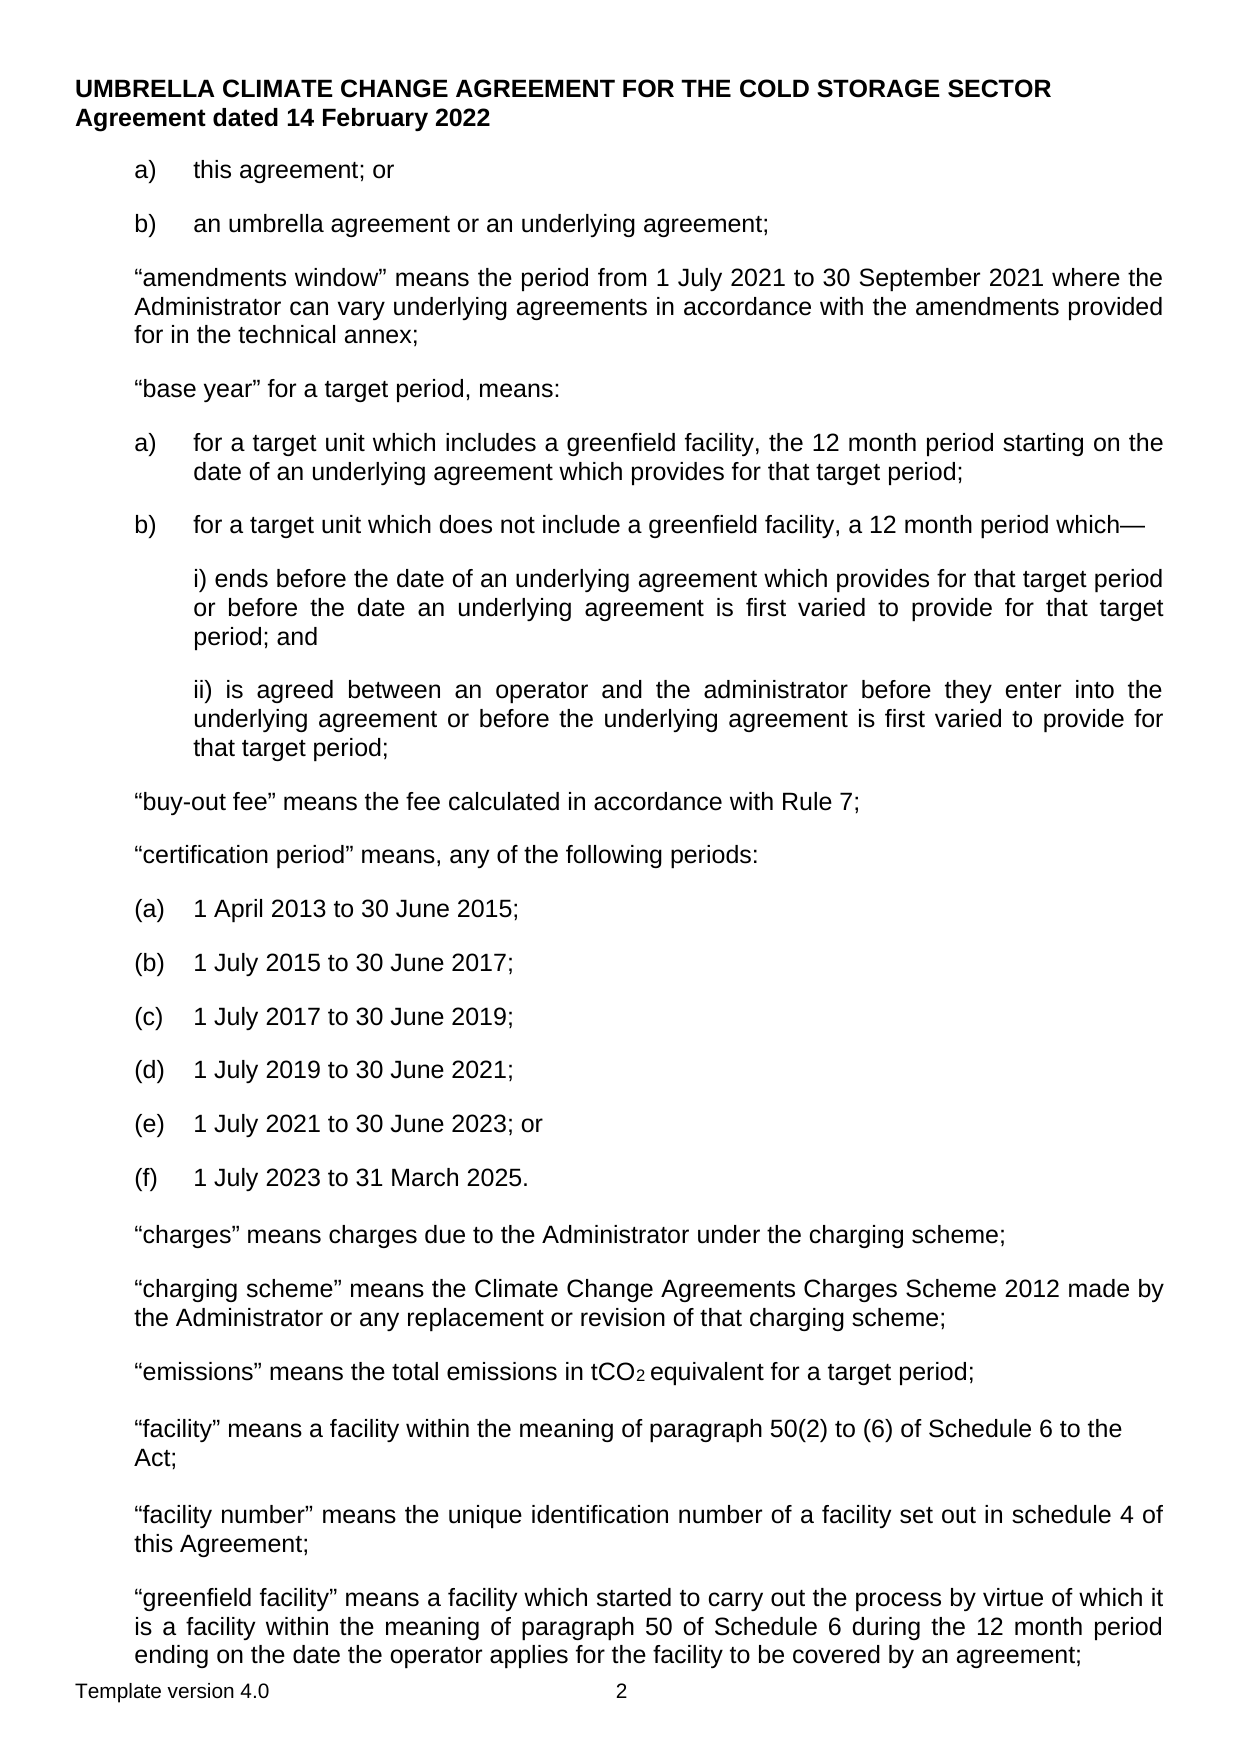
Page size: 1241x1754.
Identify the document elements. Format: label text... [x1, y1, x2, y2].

text “facility” means a facility within the meaning of paragraph 50(2) to (6) of Schedule 6 to the Act; [134, 1414, 1165, 1471]
list 1 July 2023 to 31 March 2025. [134, 1163, 1165, 1191]
text a) this agreement; or [134, 155, 1165, 184]
text “amendments window” means the period from 1 July 2021 to 30 September 2021 where the Administrator can vary underlying agreements in accordance with the amendments provided for in the technical annex; [134, 263, 1165, 349]
text “base year” for a target period, means: [134, 374, 1165, 403]
text “charging scheme” means the Climate Change Agreements Charges Scheme 2012 made by the Administrator or any replacement or revision of that charging scheme; [134, 1274, 1165, 1331]
text i) ends before the date of an underlying agreement which provides for that target period or before the date an underlying agreement is first varied to provide for that target period; and [193, 564, 1165, 650]
text “certification period” means, any of the following periods: [134, 840, 1165, 869]
text a) for a target unit which includes a greenfield facility, the 12 month period starting on the date of an underlying agreement which provides for that target period; [134, 428, 1165, 485]
text b) for a target unit which does not include a greenfield facility, a 12 month period which— [134, 510, 1165, 539]
list 1 April 2013 to 30 June 2015; [134, 894, 1165, 923]
text “facility number” means the unique identification number of a facility set out in schedule 4 of this Agreement; [134, 1500, 1165, 1558]
list 1 July 2017 to 30 June 2019; [134, 1001, 1165, 1030]
list 1 July 2021 to 30 June 2023; or [134, 1109, 1165, 1138]
list 1 July 2015 to 30 June 2017; [134, 948, 1165, 976]
text “emissions” means the total emissions in tCO2 equivalent for a target period; [134, 1356, 1165, 1385]
text ii) is agreed between an operator and the administrator before they enter into the underlying agreement or before the underlying agreement is first varied to provide for that target period; [193, 675, 1165, 761]
text “greenfield facility” means a facility which started to carry out the process by virtue of which it is a facility within the meaning of paragraph 50 of Schedule 6 during the 12 month period ending on the date the operator applies for the facility to be covered by an agreement; [134, 1583, 1165, 1669]
text “buy-out fee” means the fee calculated in accordance with Rule 7; [134, 786, 1165, 815]
list 1 July 2019 to 30 June 2021; [134, 1055, 1165, 1084]
text b) an umbrella agreement or an underlying agreement; [134, 209, 1165, 238]
text “charges” means charges due to the Administrator under the charging scheme; [134, 1220, 1165, 1249]
